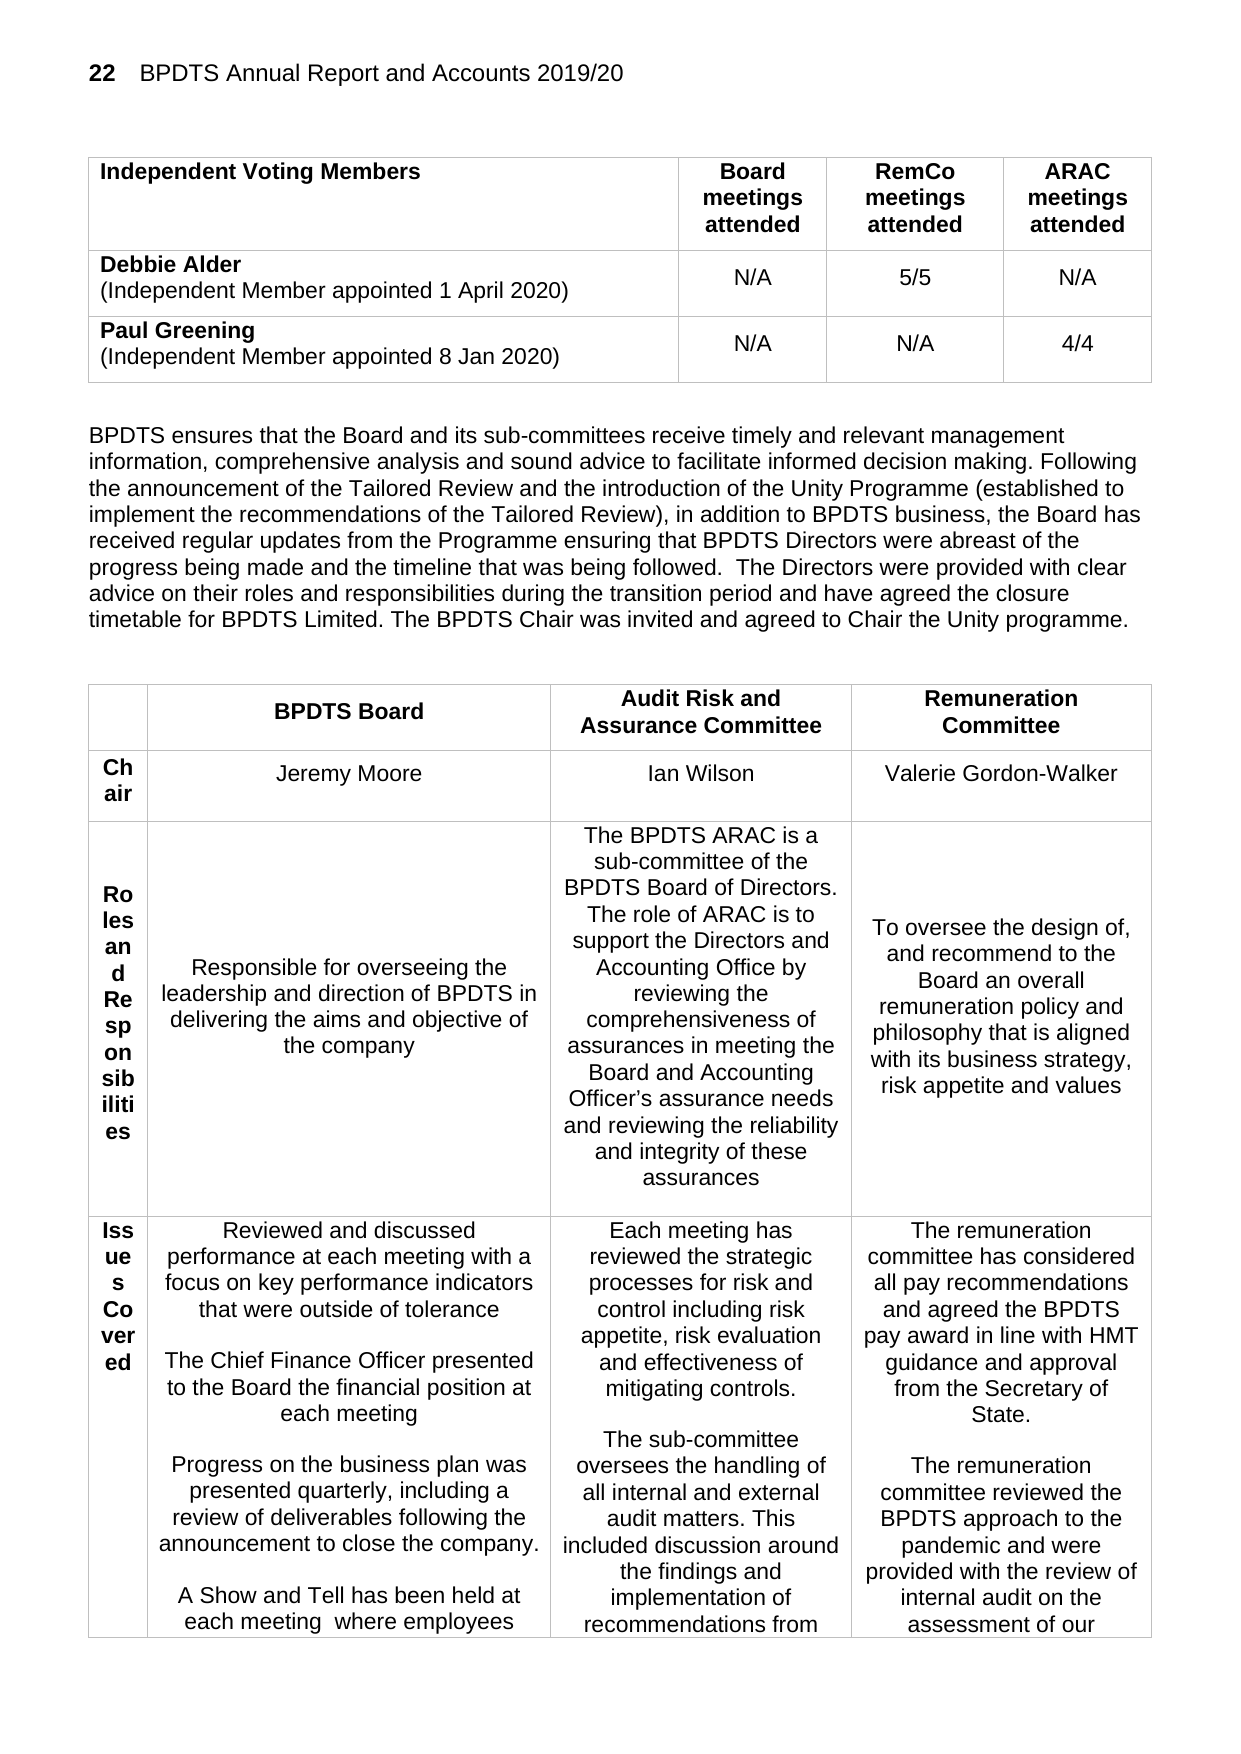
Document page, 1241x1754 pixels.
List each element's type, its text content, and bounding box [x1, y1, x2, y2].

table_header RemCo meetings attended [827, 158, 1003, 249]
table_header [89, 685, 147, 750]
table_cell Paul Greening (Independent Member appointed 8 Jan 2020) [89, 317, 678, 382]
table_header ARAC meetings attended [1004, 158, 1151, 249]
table_cell Jeremy Moore [148, 751, 550, 821]
table_header Remuneration Committee [852, 685, 1151, 750]
table_header Independent Voting Members [89, 158, 678, 249]
table_cell N/A [679, 251, 826, 316]
table_cell Ian Wilson [551, 751, 851, 821]
table_cell The BPDTS ARAC is a sub-committee of the BPDTS Board of Directors. The role of ARAC is to support the Directors and Accounting Office by reviewing the comprehensiveness of assurances in meeting the Board and Accounting Officer’s assurance needs and reviewing the reliability and integrity of these assurances [551, 822, 851, 1216]
table_cell N/A [679, 317, 826, 382]
table_cell Each meeting has reviewed the strategic processes for risk and control including risk appetite, risk evaluation and effectiveness of mitigating controls. The sub-committee oversees the handling of all internal and external audit matters. This included discussion around the findings and implementation of recommendations from [551, 1217, 851, 1637]
table_cell 5/5 [827, 251, 1003, 316]
table_cell Valerie Gordon-Walker [852, 751, 1151, 821]
table_cell Reviewed and discussed performance at each meeting with a focus on key performance indicators that were outside of tolerance The Chief Finance Officer presented to the Board the financial position at each meeting Progress on the business plan was presented quarterly, including a review of deliverables following the announcement to close the company. A Show and Tell has been held at each meeting where employees [148, 1217, 550, 1637]
table_cell Responsible for overseeing the leadership and direction of BPDTS in delivering the aims and objective of the company [148, 822, 550, 1216]
table_cell Chair [89, 751, 147, 821]
table_cell N/A [1004, 251, 1151, 316]
table_cell 4/4 [1004, 317, 1151, 382]
table_cell Roles and Responsibilities [89, 822, 147, 1216]
table_header BPDTS Board [148, 685, 550, 750]
table_header Audit Risk and Assurance Committee [551, 685, 851, 750]
table_cell Issues Covered [89, 1217, 147, 1637]
text BPDTS ensures that the Board and its sub-committees receive timely and relevant management information, comprehensive analysis and sound advice to facilitate informed decision making. Following the announcement of the Tailored Review and the introduction of the Unity Programme (established to implement the recommendations of the Tailored Review), in addition to BPDTS business, the Board has received regular updates from the Programme ensuring that BPDTS Directors were abreast of the progress being made and the timeline that was being followed. The Directors were provided with clear advice on their roles and responsibilities during the transition period and have agreed the closure timetable for BPDTS Limited. The BPDTS Chair was invited and agreed to Chair the Unity programme. [89, 422, 1152, 633]
table_cell N/A [827, 317, 1003, 382]
table_cell Debbie Alder (Independent Member appointed 1 April 2020) [89, 251, 678, 316]
table_cell To oversee the design of, and recommend to the Board an overall remuneration policy and philosophy that is aligned with its business strategy, risk appetite and values [852, 822, 1151, 1216]
table_header Board meetings attended [679, 158, 826, 249]
table_cell The remuneration committee has considered all pay recommendations and agreed the BPDTS pay award in line with HMT guidance and approval from the Secretary of State. The remuneration committee reviewed the BPDTS approach to the pandemic and were provided with the review of internal audit on the assessment of our [852, 1217, 1151, 1637]
